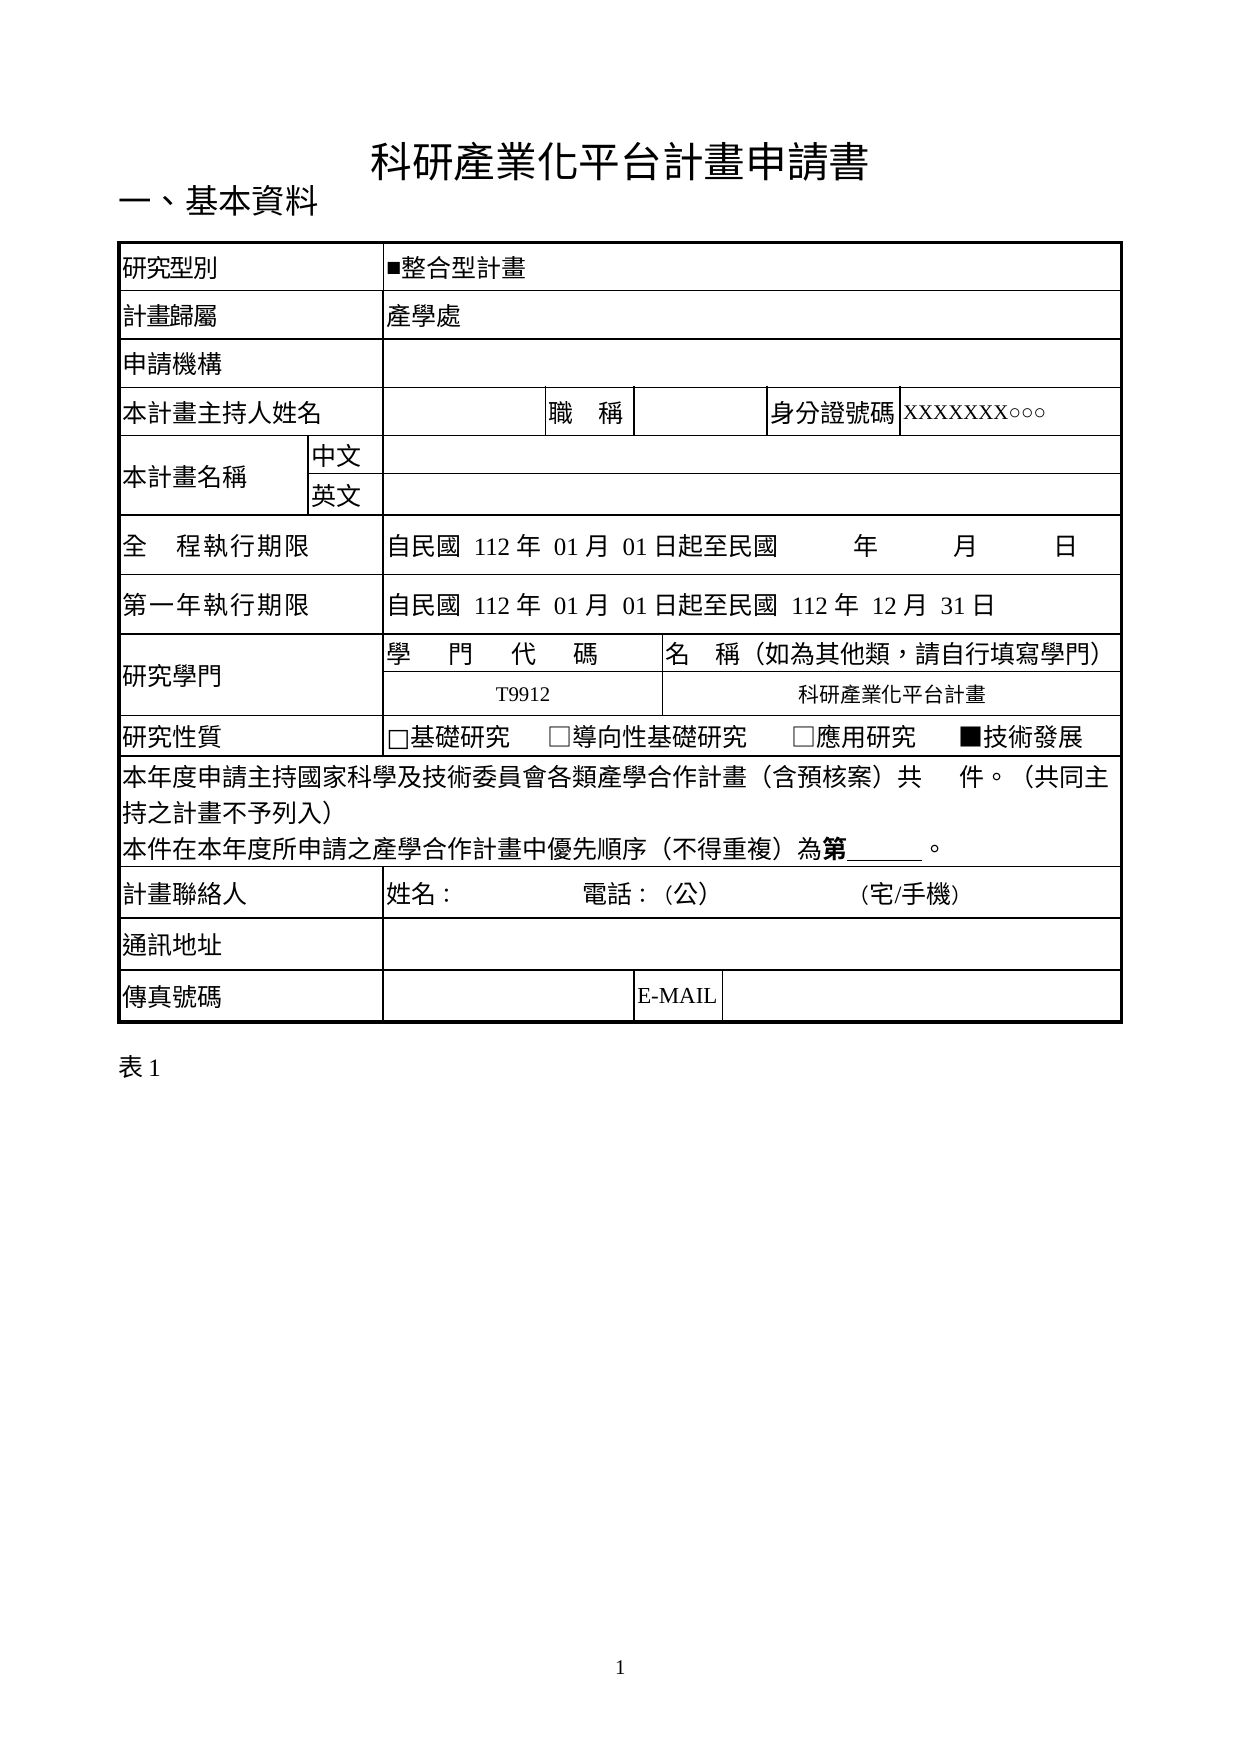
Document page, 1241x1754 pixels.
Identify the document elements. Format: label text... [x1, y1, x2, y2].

table_cell [384, 436, 1120, 473]
table_header ■整合型計畫 [384, 244, 1120, 289]
table_cell 本年度申請主持國家科學及技術委員會各類產學合作計畫（含預核案）共 件。（共同主持之計畫不予列入） 本件在本年度所申請之產學合作計畫中優先順序（不得重複）為第＿＿＿。 [121, 757, 1120, 866]
table_cell 自民國 112 年 01 月 01 日起至民國 年 月 日 [384, 516, 1120, 573]
list 一、基本資料 [59, 181, 1122, 222]
table_cell 通訊地址 [121, 919, 382, 969]
table_cell 本計畫主持人姓名 [121, 388, 382, 435]
table_cell XXXXXXX○○○ [901, 388, 1120, 435]
table_cell 自民國 112 年 01 月 01 日起至民國 112 年 12 月 31 日 [384, 575, 1120, 633]
table_cell 計畫聯絡人 [121, 867, 382, 917]
table_cell 英文 [309, 474, 382, 514]
text 科研產業化平台計畫申請書 [118, 118, 1122, 181]
table_cell 學 門 代 碼 [384, 635, 662, 671]
table_cell 產學處 [384, 291, 1120, 338]
table_cell [384, 919, 1120, 969]
table_cell 本計畫名稱 [121, 436, 307, 514]
table_cell 第一年執行期限 [121, 575, 382, 633]
table_cell 中文 [309, 436, 382, 473]
table_cell 研究性質 [121, 716, 382, 755]
table_cell 計畫歸屬 [121, 291, 382, 338]
table_header 研究型別 [121, 244, 383, 289]
text 表1 [118, 1024, 1122, 1086]
table_cell [384, 474, 1120, 514]
table_cell [384, 971, 633, 1020]
table_cell 全 程執行期限 [121, 516, 382, 573]
table_cell [723, 971, 1120, 1020]
table_cell □基礎研究 □導向性基礎研究 □應用研究 ■技術發展 [384, 716, 1120, 755]
table_cell 姓名： 電話：（公） （宅/手機） [384, 867, 1120, 917]
table_cell T9912 [384, 672, 662, 714]
table_cell 科研產業化平台計畫 [663, 672, 1120, 714]
table_cell E-MAIL [635, 971, 722, 1020]
table_cell [384, 340, 1120, 386]
table_cell 身分證號碼 [768, 388, 899, 435]
table_cell [384, 388, 545, 435]
table_cell 申請機構 [121, 340, 382, 386]
table_cell 傳真號碼 [121, 971, 382, 1020]
table_cell 研究學門 [121, 635, 382, 714]
table_cell 職 稱 [546, 388, 633, 435]
table_cell 名 稱（如為其他類，請自行填寫學門） [663, 635, 1120, 671]
table_cell [635, 388, 766, 435]
